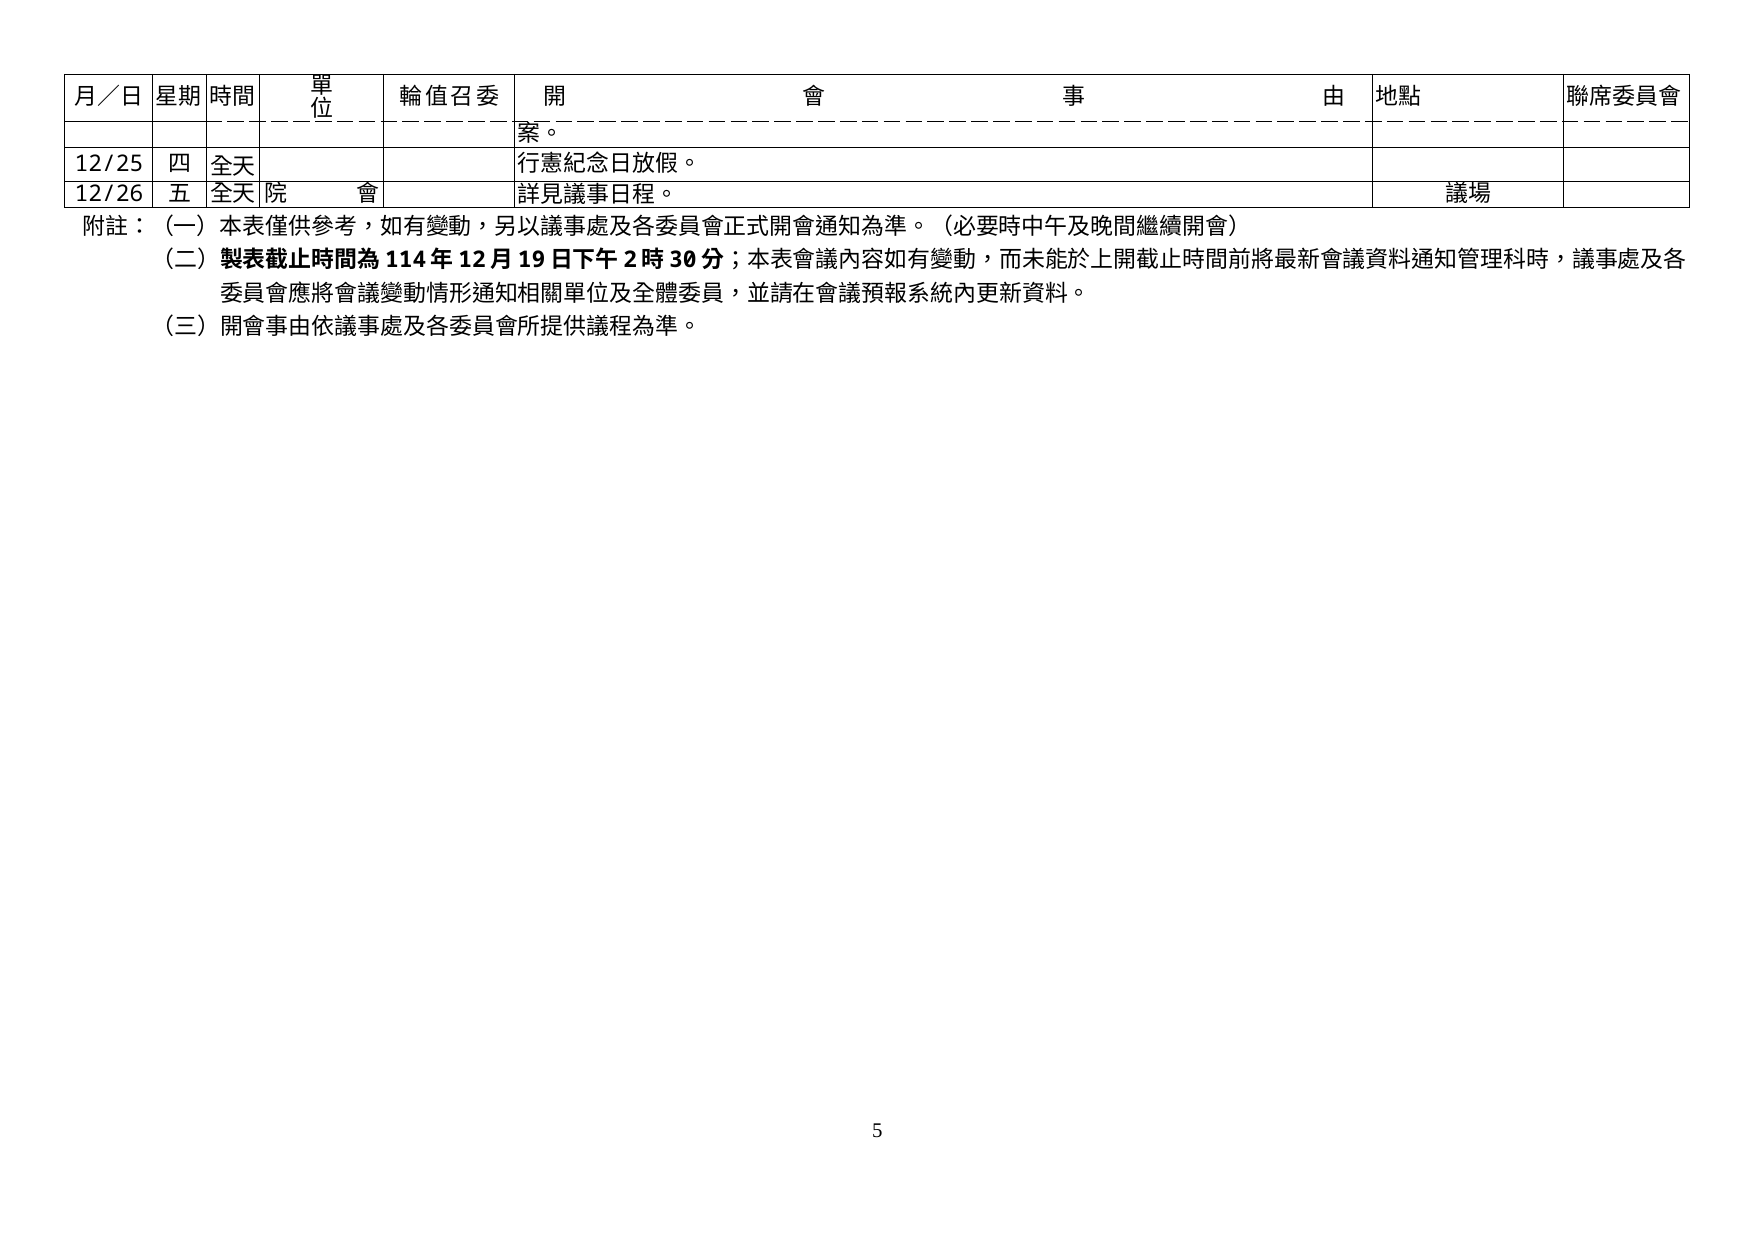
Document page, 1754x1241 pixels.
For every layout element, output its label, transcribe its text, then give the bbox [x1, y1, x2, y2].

text （二）製表截止時間為114年12月19日下午2時30分；本表會議內容如有變動，而未能於上開截止時間前將最新會議資料通知管理科時，議事處及各委員會應將會議變動情形通知相關單位及全體委員，並請在會議預報系統內更新資料。 [151, 241, 1695, 308]
table_cell [65, 122, 152, 147]
table_cell [260, 121, 383, 147]
table_cell 12/25 [65, 148, 152, 181]
table_cell [1564, 121, 1689, 147]
table_header 聯席委員會 [1564, 75, 1689, 121]
table_header 單 位 [260, 75, 383, 121]
table_cell 議場 [1373, 182, 1563, 207]
table_header 星期 [153, 75, 206, 121]
text （三）開會事由依議事處及各委員會所提供議程為準。 [151, 308, 1695, 341]
table_cell 全天 [207, 182, 259, 207]
table_cell [1373, 148, 1563, 181]
table_cell [260, 148, 383, 181]
table_header 地點 [1373, 75, 1563, 121]
table_header 輪值召委 [384, 75, 514, 121]
table_cell [384, 121, 514, 147]
table_cell 全天 [207, 148, 259, 181]
table_cell [207, 121, 259, 147]
table_cell 行憲紀念日放假。 [515, 148, 1372, 181]
table_cell 院 會 [260, 182, 383, 207]
table_cell 案。 [515, 121, 1372, 147]
text 附註：（一）本表僅供參考，如有變動，另以議事處及各委員會正式開會通知為準。（必要時中午及晚間繼續開會） [59, 208, 1695, 241]
table_cell [384, 182, 514, 207]
table_header 開會事由 [515, 75, 1372, 121]
table_cell [384, 148, 514, 181]
table_cell 詳見議事日程。 [515, 182, 1372, 207]
table_cell 四 [153, 148, 206, 181]
table_cell [1373, 121, 1563, 147]
table_header 時間 [207, 75, 259, 121]
table_cell [153, 122, 206, 147]
table_cell 五 [153, 182, 206, 207]
table_cell 12/26 [65, 182, 152, 207]
table_cell [1564, 148, 1689, 181]
table_cell [1564, 182, 1689, 207]
table_header 月／日 [65, 75, 152, 121]
